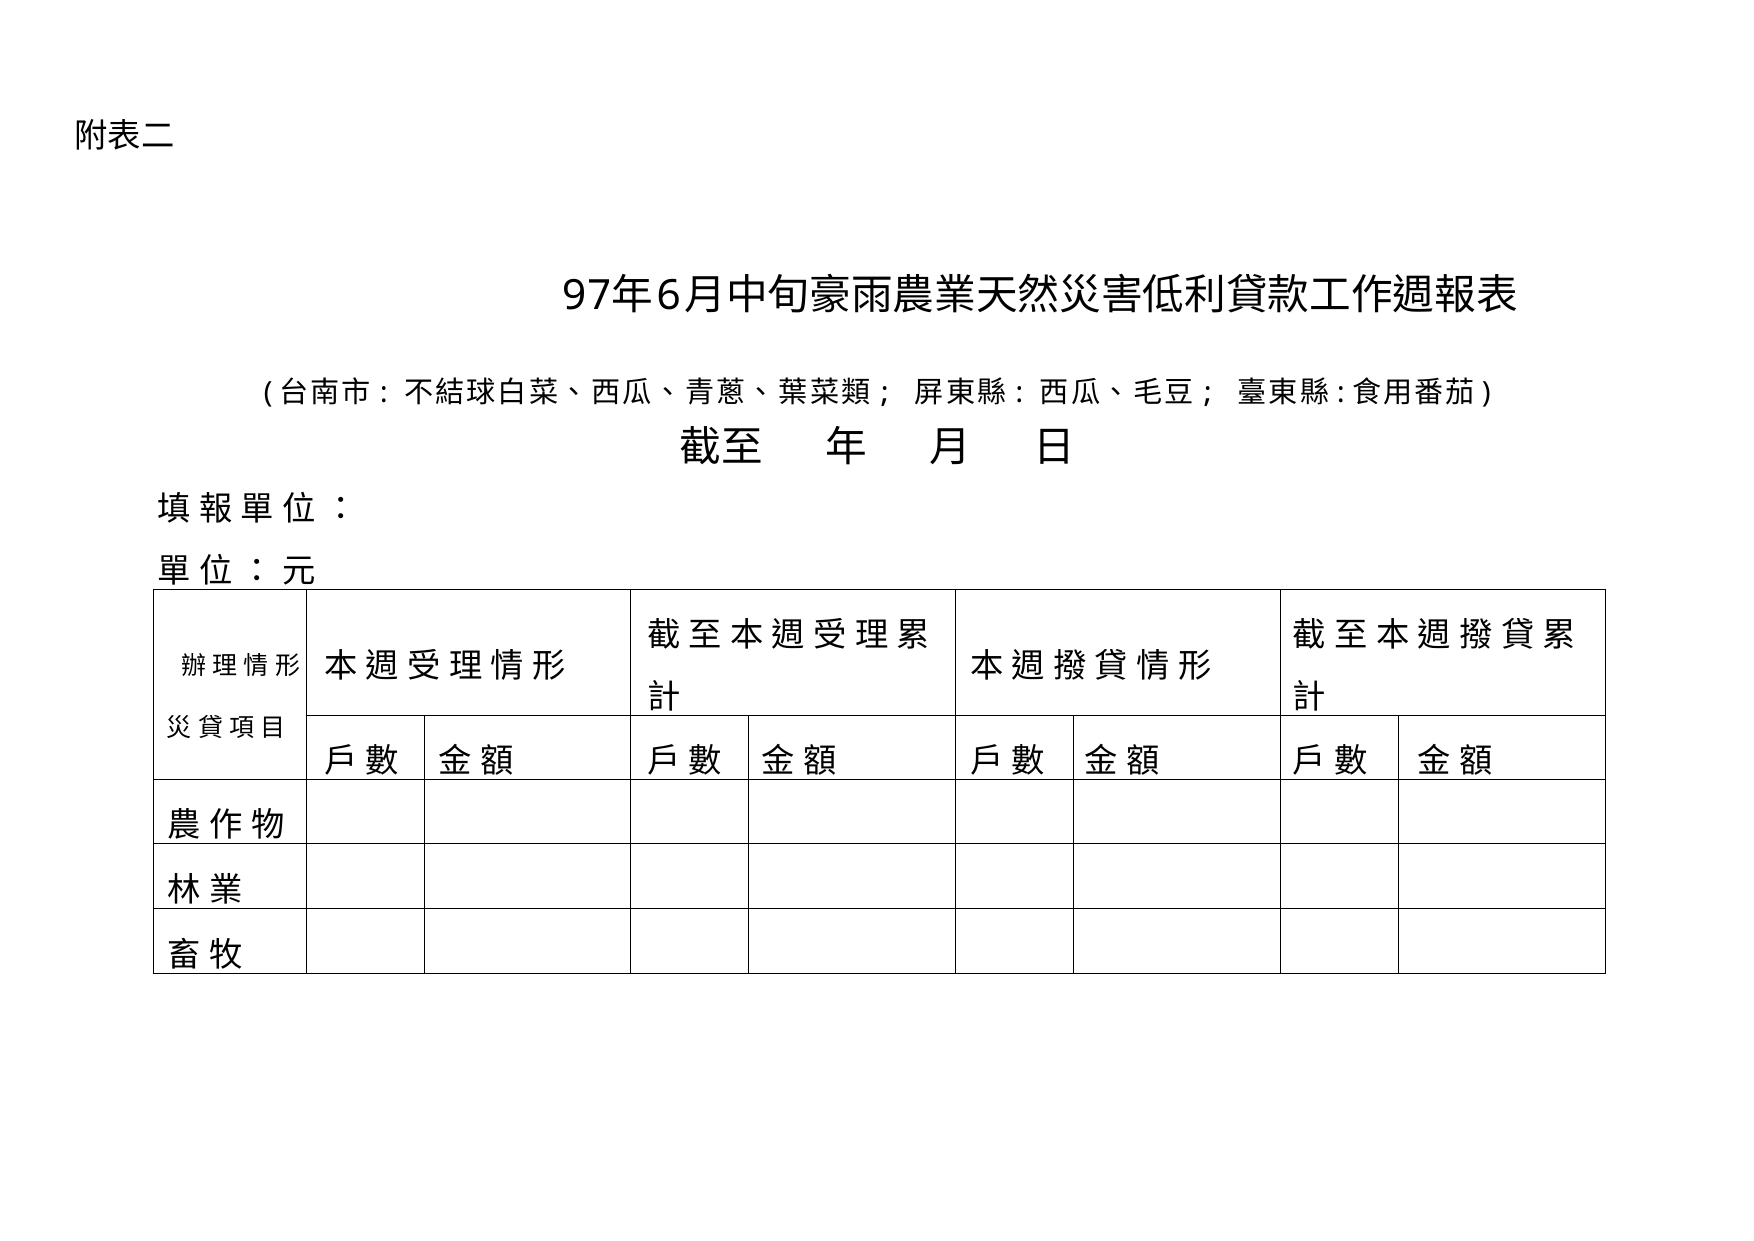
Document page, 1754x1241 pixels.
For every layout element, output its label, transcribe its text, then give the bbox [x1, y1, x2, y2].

text 截至 年 月 日 [153, 401, 1601, 464]
table_cell 農作物 [154, 780, 306, 843]
table_cell [631, 780, 748, 843]
table_cell [307, 780, 424, 843]
table_header 辦理情形 災貸項目 [154, 590, 306, 778]
table_cell [956, 844, 1073, 908]
table_cell [1399, 909, 1605, 973]
table_cell 林業 [154, 844, 306, 908]
table_cell [1281, 844, 1398, 908]
text 附表二 [74, 109, 231, 157]
table_cell 戶數 [1281, 716, 1398, 778]
table_cell [425, 844, 630, 908]
table_cell 戶數 [631, 716, 748, 778]
table_cell [1399, 844, 1605, 908]
text [59, 101, 246, 195]
table_cell [956, 780, 1073, 843]
table_cell [425, 909, 630, 973]
table_cell [956, 909, 1073, 973]
table_header 截至本週受理累計 [631, 590, 955, 715]
table_cell [307, 909, 424, 973]
table_cell [425, 780, 630, 843]
text 填報單位： 單位：元 [153, 464, 1601, 589]
table_cell [1074, 909, 1280, 973]
table_cell 金額 [1399, 716, 1605, 778]
table_cell 金額 [1074, 716, 1280, 778]
table_header 本週撥貸情形 [956, 590, 1280, 715]
table_cell [1074, 844, 1280, 908]
table_cell 畜牧 [154, 909, 306, 973]
text 97年6月中旬豪雨農業天然災害低利貸款工作週報表 [153, 214, 1601, 339]
table_cell [631, 909, 748, 973]
table_cell [749, 909, 955, 973]
table_cell [631, 844, 748, 908]
table_cell [307, 844, 424, 908]
table_header 本週受理情形 [307, 590, 630, 715]
table_cell 戶數 [956, 716, 1073, 778]
table_cell [1281, 909, 1398, 973]
table_cell 戶數 [307, 716, 424, 778]
table_cell [1074, 780, 1280, 843]
table_cell 金額 [425, 716, 630, 778]
table_cell [749, 780, 955, 843]
table_cell [1281, 780, 1398, 843]
table_header 截至本週撥貸累計 [1281, 590, 1605, 715]
text (台南市: 不結球白菜、西瓜、青蔥、葉菜類; 屏東縣: 西瓜、毛豆; 臺東縣:食用番茄) [153, 339, 1601, 401]
table_cell [749, 844, 955, 908]
table_cell 金額 [749, 716, 955, 778]
table_cell [1399, 780, 1605, 843]
